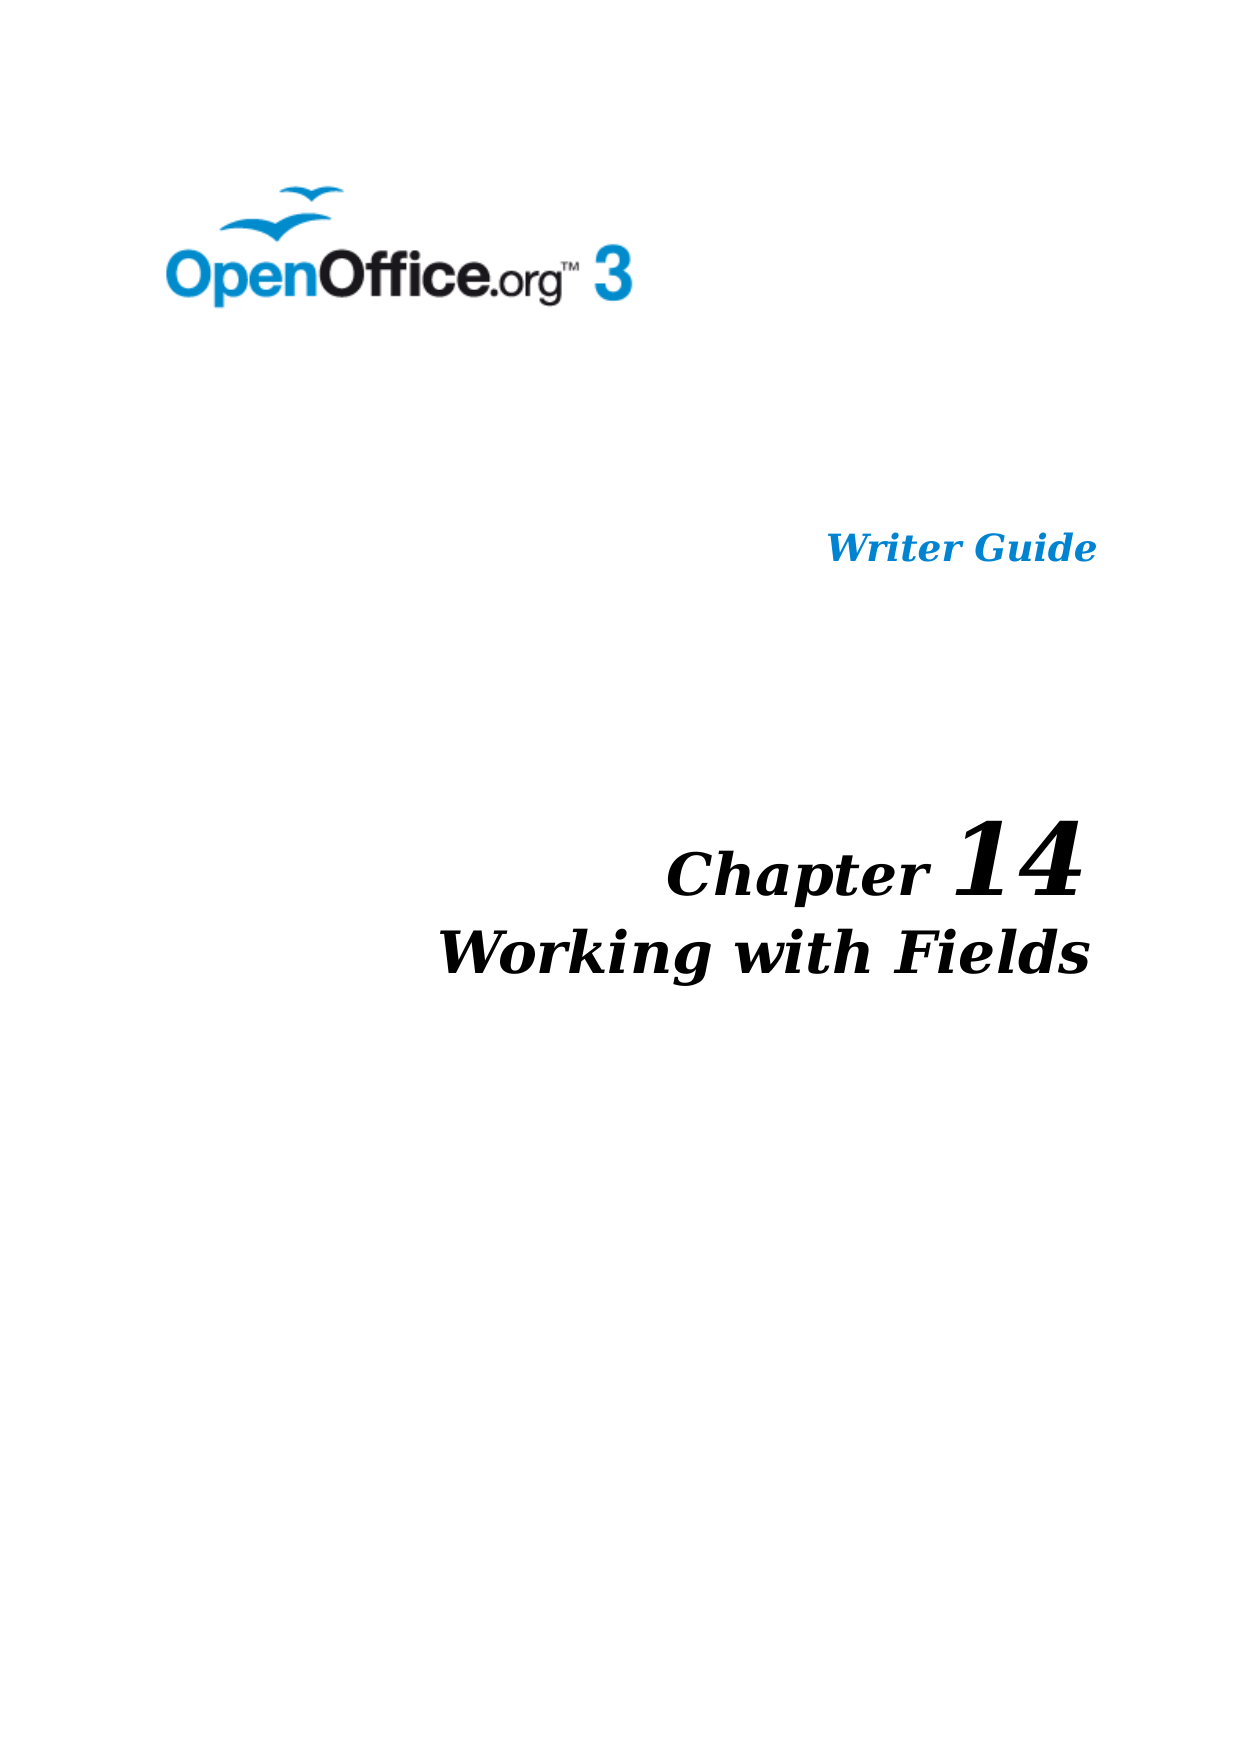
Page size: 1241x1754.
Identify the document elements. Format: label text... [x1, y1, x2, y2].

subtitle Chapter 14 Working with Fields [188, 801, 1098, 987]
text Writer Guide [188, 526, 1098, 570]
picture [140, 158, 655, 334]
